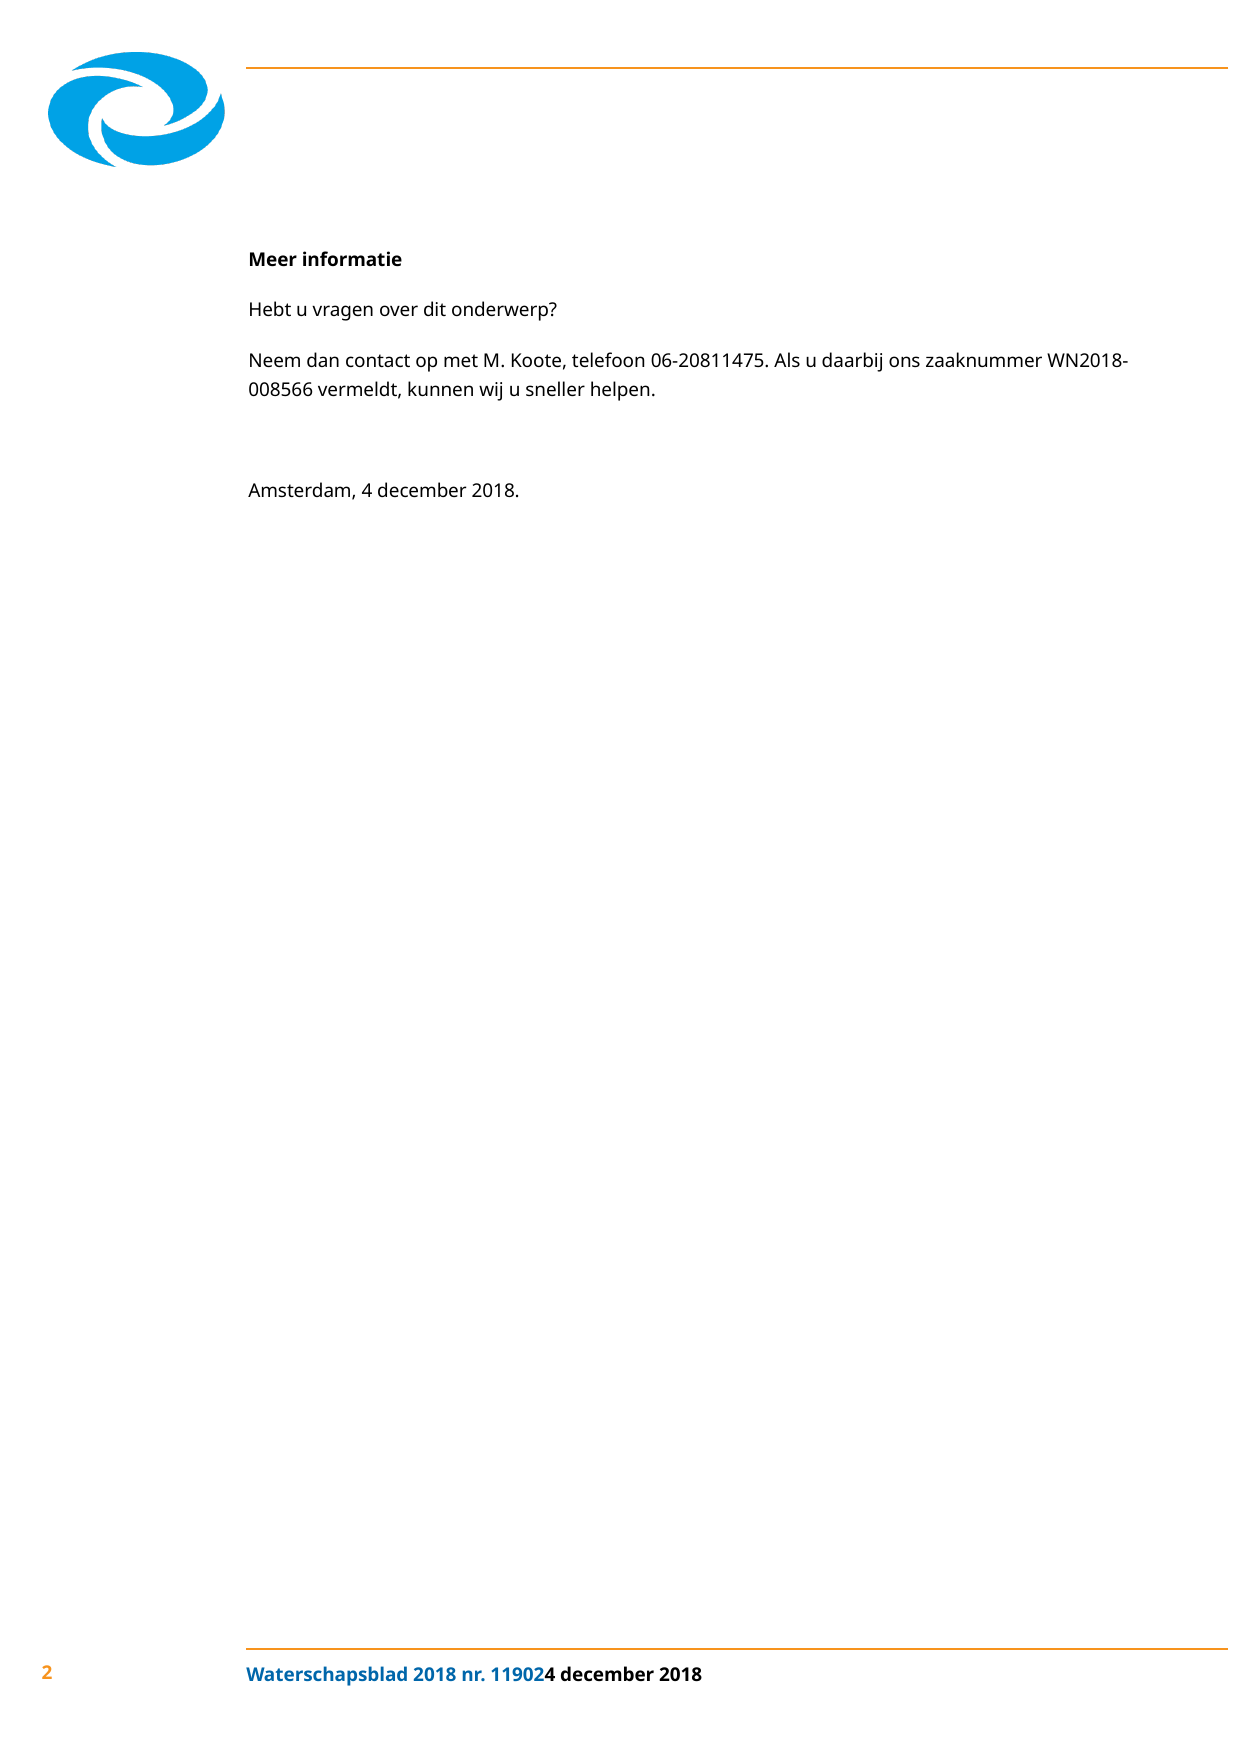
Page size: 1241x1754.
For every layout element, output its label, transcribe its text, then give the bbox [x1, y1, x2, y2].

text Amsterdam, 4 december 2018. [248, 477, 1152, 503]
picture [41, 47, 231, 172]
text Hebt u vragen over dit onderwerp? [248, 296, 1152, 322]
text Meer informatie [248, 246, 1152, 272]
text Neem dan contact op met M. Koote, telefoon 06-20811475. Als u daarbij ons zaaknummer WN2018-008566 vermeldt, kunnen wij u sneller helpen. [248, 347, 1152, 402]
